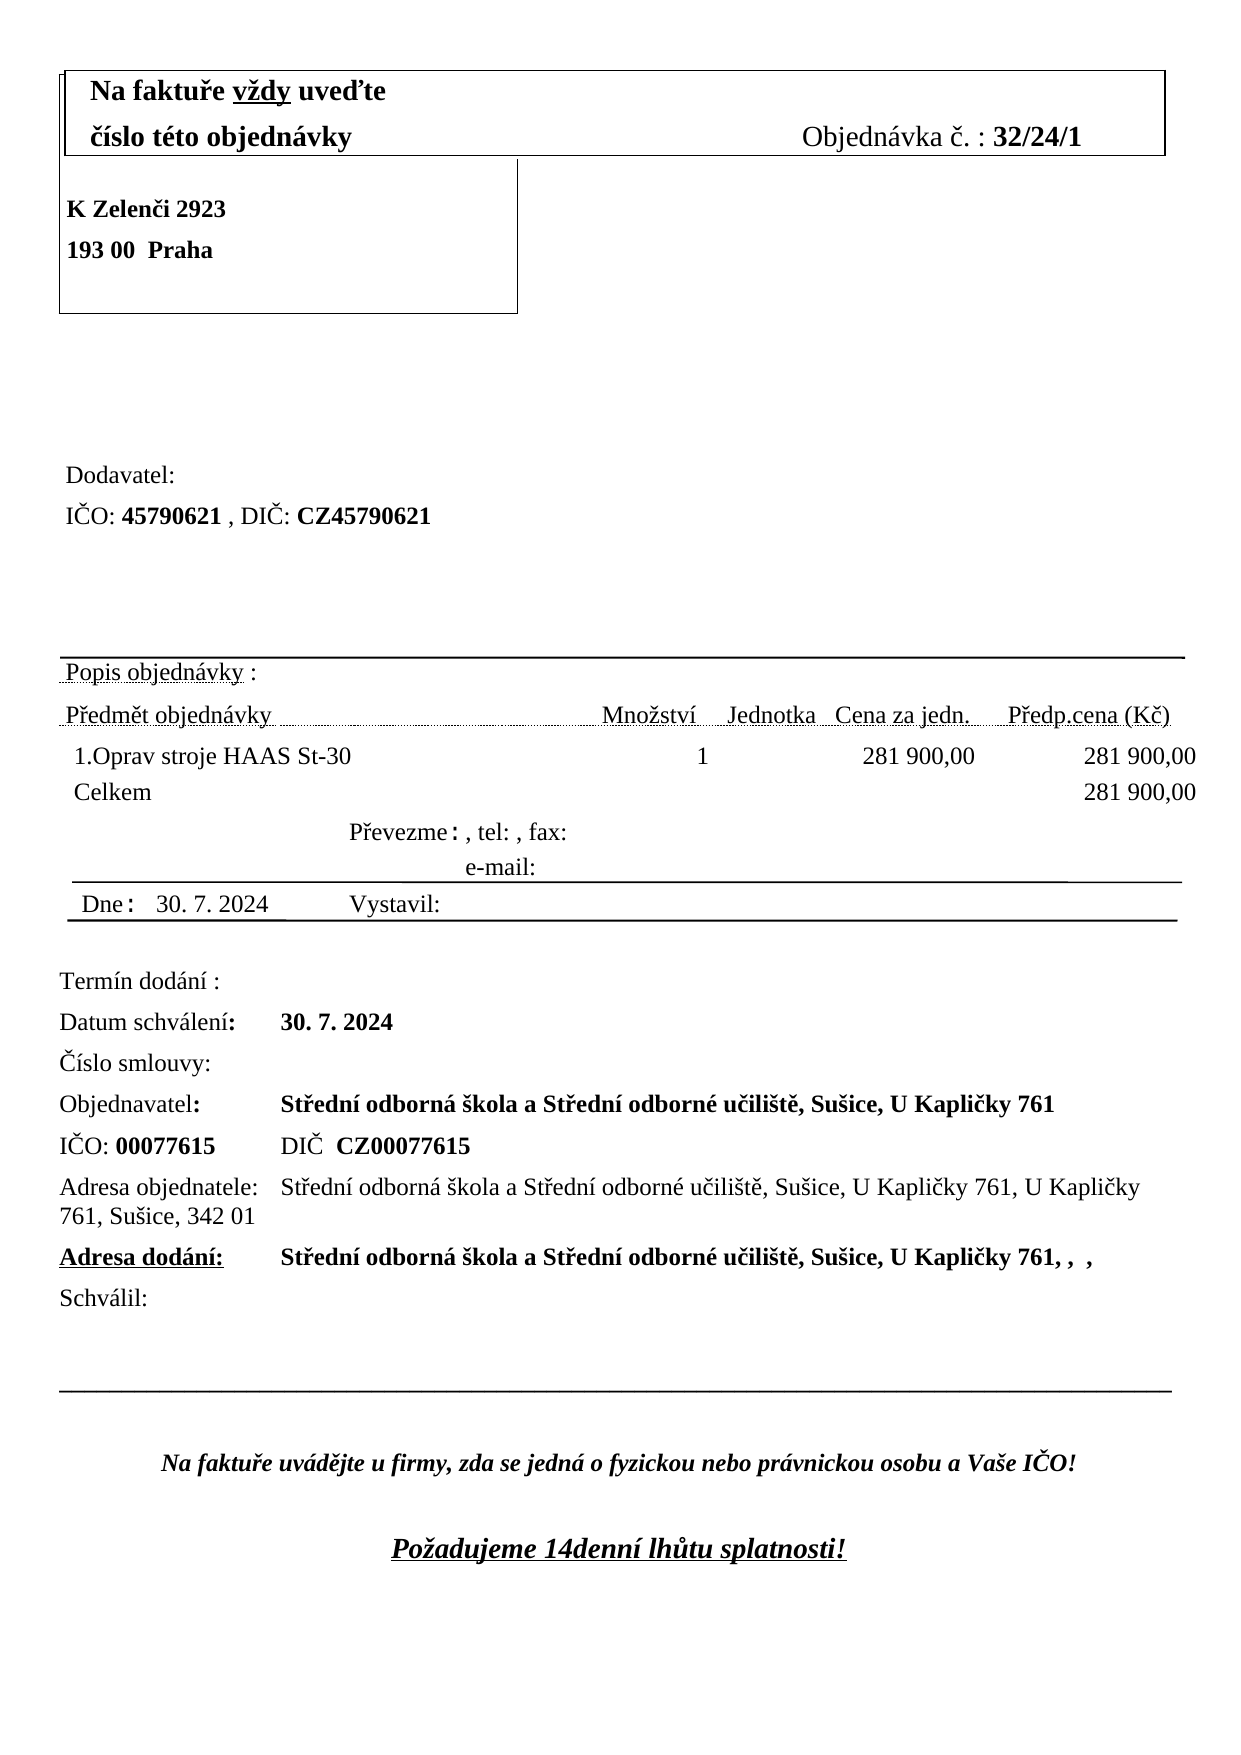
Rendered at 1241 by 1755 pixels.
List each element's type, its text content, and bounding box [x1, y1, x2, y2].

table_cell [349, 806, 465, 817]
text IČO: 00077615 DIČ CZ00077615 [59, 1131, 1181, 1159]
text Dodavatel: [59, 460, 1181, 489]
table_header 1.Oprav stroje HAAS St-30 [66, 741, 598, 777]
table_cell Vystavil: objednavatele: [349, 889, 465, 919]
subtitle Datum schválení: 30. 7. 2024 [59, 1007, 1181, 1036]
text číslo této objednávky Objednávka č. : 32/24/1 [66, 116, 1164, 155]
table_header [716, 741, 819, 777]
subtitle Schválil: [59, 1283, 1181, 1312]
table_cell [156, 817, 349, 852]
table_cell 30. 7. 2024 [156, 889, 349, 919]
table_header TEXIMP, spol. s r.o. K Zelenči 2923 193 00 Praha [60, 75, 517, 313]
subtitle Objednavatel: Střední odborná škola a Střední odborné učiliště, Sušice, U Kapličky 761 [59, 1089, 1181, 1118]
table_cell 281 900,00 [820, 777, 1203, 806]
table_cell [349, 883, 465, 889]
text Na faktuře vždy uveďte [66, 71, 1164, 107]
table_cell [156, 852, 349, 881]
text Požadujeme 14denní lhůtu splatnosti! [59, 1531, 1181, 1564]
subtitle IČO: 45790621 , DIČ: CZ45790621 [59, 501, 1181, 530]
table_header 1 [598, 741, 716, 777]
subtitle Popis objednávky : [59, 657, 1181, 687]
table_header 281 900,00 [982, 741, 1203, 777]
subtitle Číslo smlouvy: [59, 1048, 1181, 1077]
table_cell [66, 852, 156, 889]
text Předmět objednávky Množství Jednotka Cena za jedn. Předp.cena (Kč) [59, 700, 1181, 729]
table_cell , tel: , fax: [465, 817, 1203, 852]
table_cell [465, 806, 1203, 817]
subtitle Adresa dodání: Střední odborná škola a Střední odborné učiliště, Sušice, U Kapličky 761, , , [59, 1242, 1181, 1271]
table_cell [465, 889, 1203, 924]
table_cell [66, 817, 156, 852]
table_cell [156, 806, 349, 817]
table_cell [716, 777, 819, 806]
text _________________________________________________________________________________________ [59, 1366, 1181, 1394]
subtitle Na faktuře uvádějte u firmy, zda se jedná o fyzickou nebo právnickou osobu a Vaše IČO! [59, 1448, 1181, 1477]
table_cell Celkem [66, 777, 598, 806]
subtitle Termín dodání : [59, 966, 1181, 994]
table_header 281 900,00 [820, 741, 982, 777]
table_cell [156, 883, 349, 889]
text Adresa objednatele: Střední odborná škola a Střední odborné učiliště, Sušice, U Kapličky 761, U Kapličky 761, Sušice, 342 01 [59, 1172, 1181, 1229]
table_cell [598, 777, 716, 806]
table_cell Dne: [66, 889, 156, 924]
table_cell Převezme: [349, 817, 465, 852]
table_cell [66, 806, 156, 817]
table_cell [349, 852, 465, 881]
table_cell e-mail: [465, 852, 1203, 889]
